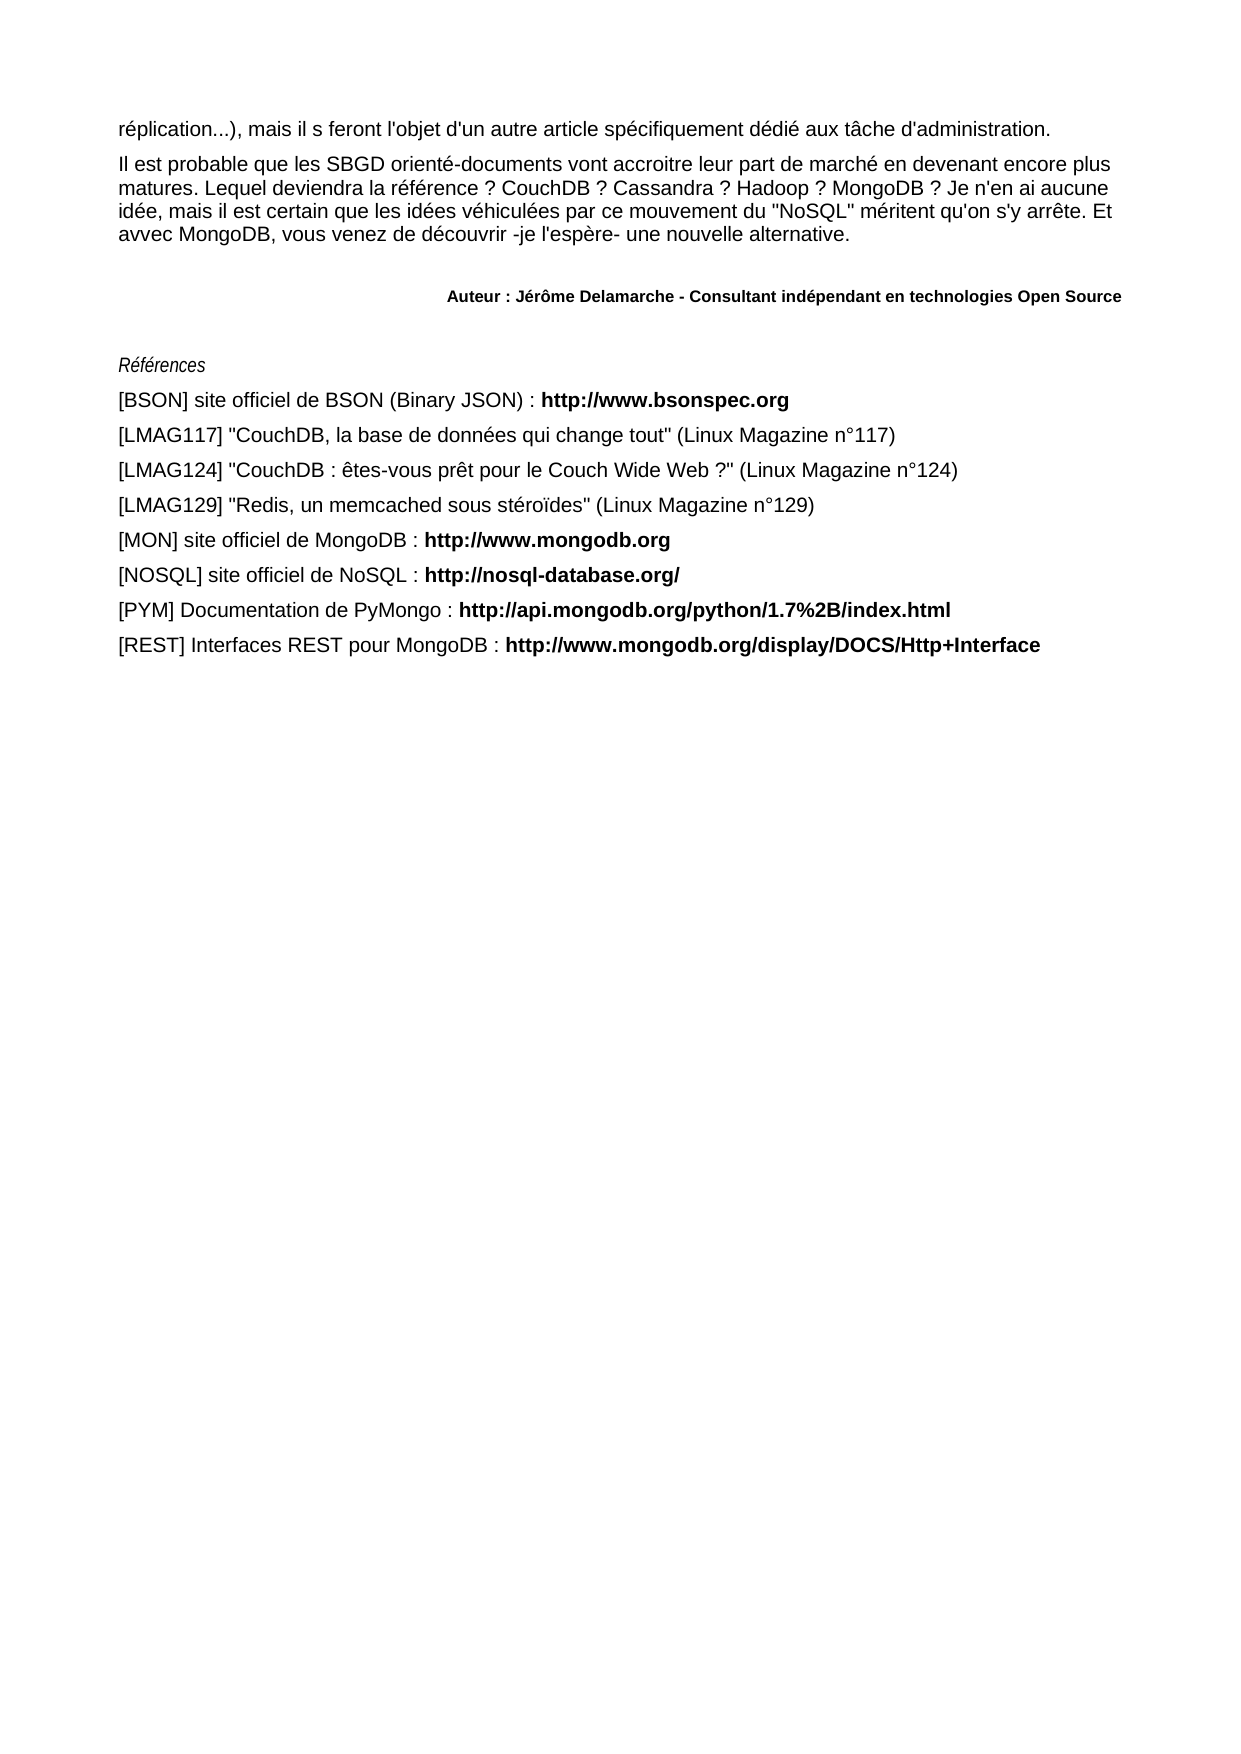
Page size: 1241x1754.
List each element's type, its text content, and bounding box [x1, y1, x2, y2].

text réplication...), mais il s feront l'objet d'un autre article spécifiquement dédié aux tâche d'administration. [118, 118, 1122, 141]
text [PYM] Documentation de PyMongo : http://api.mongodb.org/python/1.7%2B/index.html [118, 598, 1122, 621]
text Auteur : Jérôme Delamarche - Consultant indépendant en technologies Open Source [118, 287, 1122, 306]
text [BSON] site officiel de BSON (Binary JSON) : http://www.bsonspec.org [118, 388, 1122, 411]
text [LMAG124] "CouchDB : êtes-vous prêt pour le Couch Wide Web ?" (Linux Magazine n°124) [118, 458, 1122, 481]
text Il est probable que les SBGD orienté-documents vont accroitre leur part de marché en devenant encore plus matures. Lequel deviendra la référence ? CouchDB ? Cassandra ? Hadoop ? MongoDB ? Je n'en ai aucune idée, mais il est certain que les idées véhiculées par ce mouvement du "NoSQL" méritent qu'on s'y arrête. Et avvec MongoDB, vous venez de découvrir -je l'espère- une nouvelle alternative. [118, 153, 1122, 246]
text Références [118, 352, 1122, 376]
text [NOSQL] site officiel de NoSQL : http://nosql-database.org/ [118, 563, 1122, 586]
text [LMAG129] "Redis, un memcached sous stéroïdes" (Linux Magazine n°129) [118, 493, 1122, 516]
text [LMAG117] "CouchDB, la base de données qui change tout" (Linux Magazine n°117) [118, 423, 1122, 446]
text [REST] Interfaces REST pour MongoDB : http://www.mongodb.org/display/DOCS/Http+Interface [118, 633, 1122, 656]
text [MON] site officiel de MongoDB : http://www.mongodb.org [118, 528, 1122, 551]
